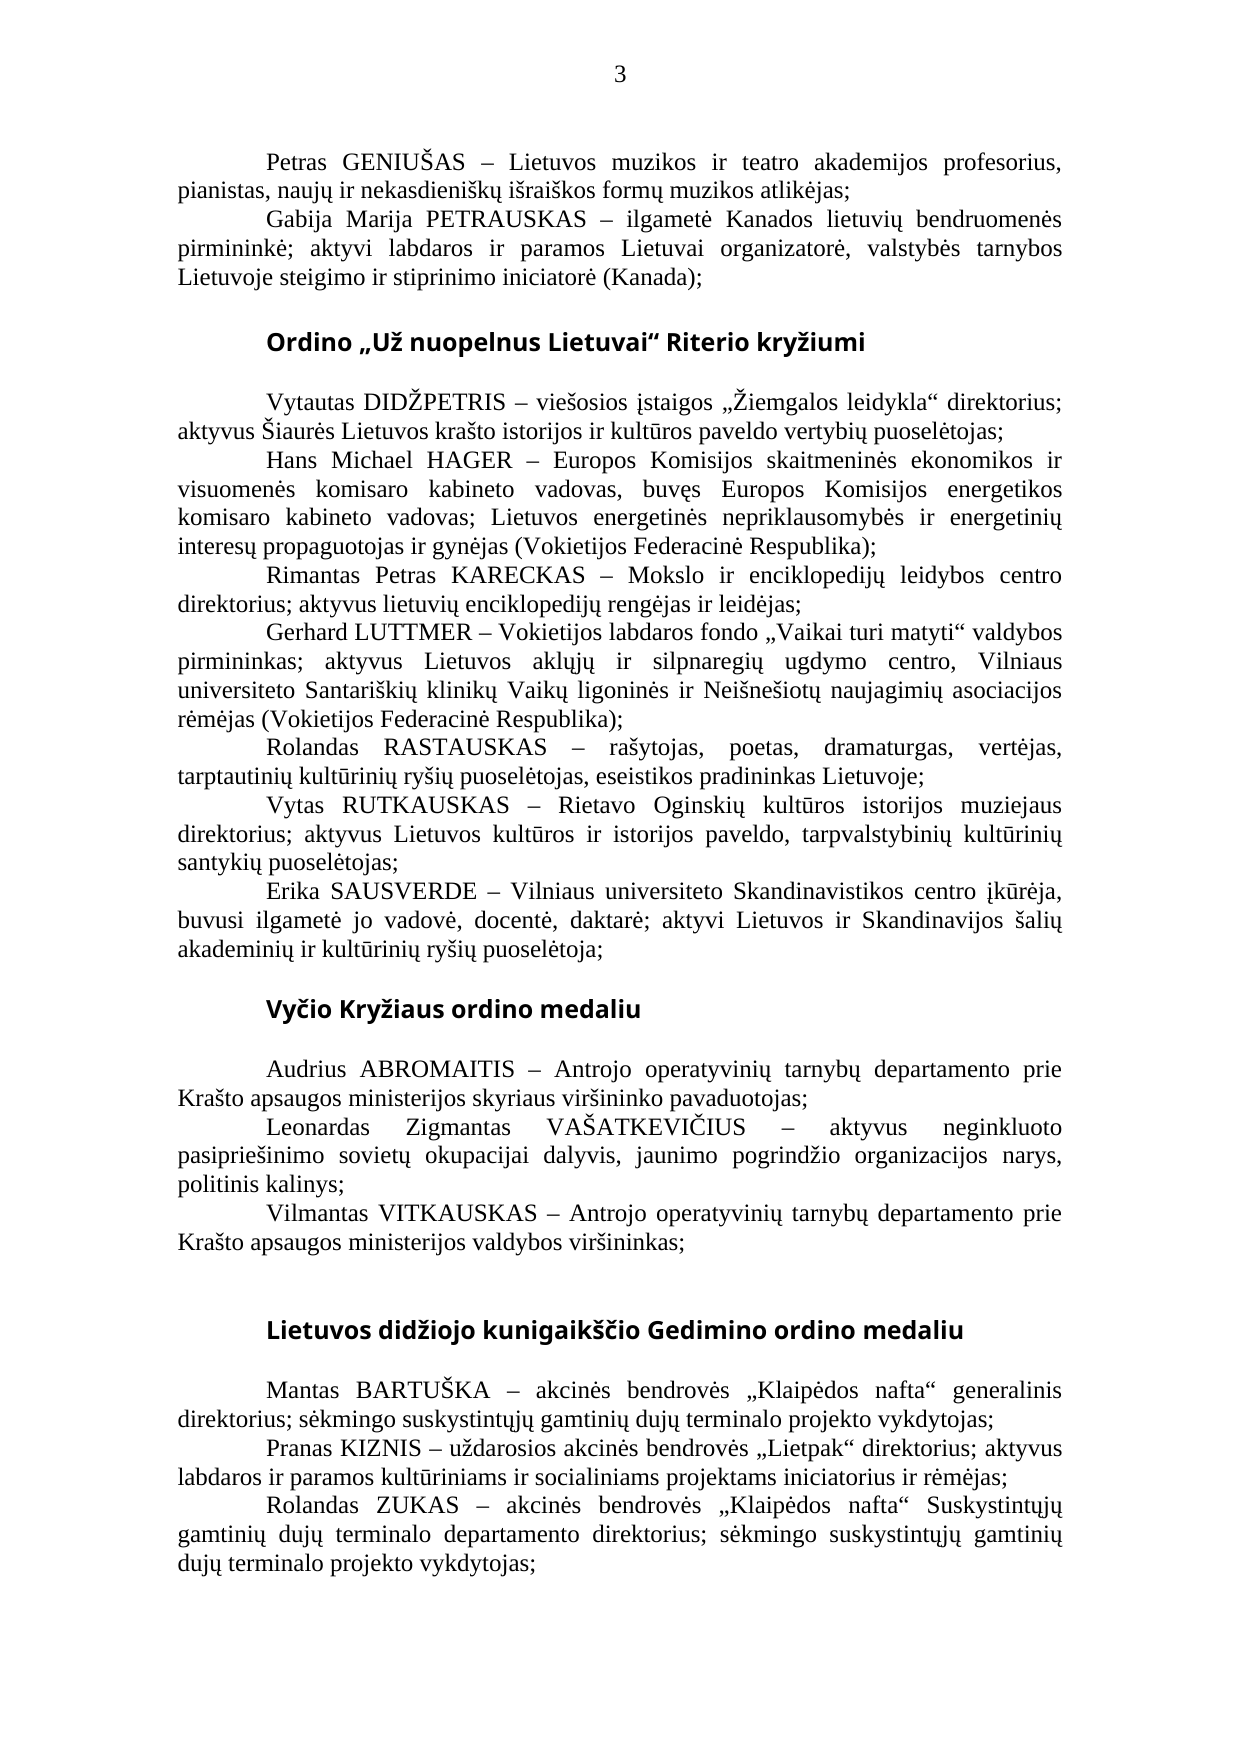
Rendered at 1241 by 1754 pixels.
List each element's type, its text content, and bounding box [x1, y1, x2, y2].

text Ordino „Už nuopelnus Lietuvai“ Riterio kryžiumi [177, 325, 1063, 359]
text Erika SAUSVERDE – Vilniaus universiteto Skandinavistikos centro įkūrėja, buvusi ilgametė jo vadovė, docentė, daktarė; aktyvi Lietuvos ir Skandinavijos šalių akademinių ir kultūrinių ryšių puoselėtoja; [177, 876, 1063, 962]
text Rolandas ZUKAS – akcinės bendrovės „Klaipėdos nafta“ Suskystintųjų gamtinių dujų terminalo departamento direktorius; sėkmingo suskystintųjų gamtinių dujų terminalo projekto vykdytojas; [177, 1491, 1063, 1577]
text Audrius ABROMAITIS – Antrojo operatyvinių tarnybų departamento prie Krašto apsaugos ministerijos skyriaus viršininko pavaduotojas; [177, 1054, 1063, 1112]
text Vilmantas VITKAUSKAS – Antrojo operatyvinių tarnybų departamento prie Krašto apsaugos ministerijos valdybos viršininkas; [177, 1198, 1063, 1255]
text Vytas RUTKAUSKAS – Rietavo Oginskių kultūros istorijos muziejaus direktorius; aktyvus Lietuvos kultūros ir istorijos paveldo, tarpvalstybinių kultūrinių santykių puoselėtojas; [177, 790, 1063, 876]
text Rolandas RASTAUSKAS – rašytojas, poetas, dramaturgas, vertėjas, tarptautinių kultūrinių ryšių puoselėtojas, eseistikos pradininkas Lietuvoje; [177, 732, 1063, 790]
text Pranas KIZNIS – uždarosios akcinės bendrovės „Lietpak“ direktorius; aktyvus labdaros ir paramos kultūriniams ir socialiniams projektams iniciatorius ir rėmėjas; [177, 1433, 1063, 1491]
text Vytautas DIDŽPETRIS – viešosios įstaigos „Žiemgalos leidykla“ direktorius; aktyvus Šiaurės Lietuvos krašto istorijos ir kultūros paveldo vertybių puoselėtojas; [177, 387, 1063, 445]
text Gabija Marija PETRAUSKAS – ilgametė Kanados lietuvių bendruomenės pirmininkė; aktyvi labdaros ir paramos Lietuvai organizatorė, valstybės tarnybos Lietuvoje steigimo ir stiprinimo iniciatorė (Kanada); [177, 204, 1063, 291]
text Rimantas Petras KARECKAS – Mokslo ir enciklopedijų leidybos centro direktorius; aktyvus lietuvių enciklopedijų rengėjas ir leidėjas; [177, 560, 1063, 617]
text Mantas BARTUŠKA – akcinės bendrovės „Klaipėdos nafta“ generalinis direktorius; sėkmingo suskystintųjų gamtinių dujų terminalo projekto vykdytojas; [177, 1376, 1063, 1433]
text Petras GENIUŠAS – Lietuvos muzikos ir teatro akademijos profesorius, pianistas, naujų ir nekasdieniškų išraiškos formų muzikos atlikėjas; [177, 147, 1063, 204]
text Gerhard LUTTMER – Vokietijos labdaros fondo „Vaikai turi matyti“ valdybos pirmininkas; aktyvus Lietuvos aklųjų ir silpnaregių ugdymo centro, Vilniaus universiteto Santariškių klinikų Vaikų ligoninės ir Neišnešiotų naujagimių asociacijos rėmėjas (Vokietijos Federacinė Respublika); [177, 617, 1063, 732]
text Vyčio Kryžiaus ordino medaliu [177, 991, 1063, 1025]
text Hans Michael HAGER – Europos Komisijos skaitmeninės ekonomikos ir visuomenės komisaro kabineto vadovas, buvęs Europos Komisijos energetikos komisaro kabineto vadovas; Lietuvos energetinės nepriklausomybės ir energetinių interesų propaguotojas ir gynėjas (Vokietijos Federacinė Respublika); [177, 445, 1063, 560]
text Leonardas Zigmantas VAŠATKEVIČIUS – aktyvus neginkluoto pasipriešinimo sovietų okupacijai dalyvis, jaunimo pogrindžio organizacijos narys, politinis kalinys; [177, 1112, 1063, 1198]
text Lietuvos didžiojo kunigaikščio Gedimino ordino medaliu [177, 1313, 1063, 1347]
